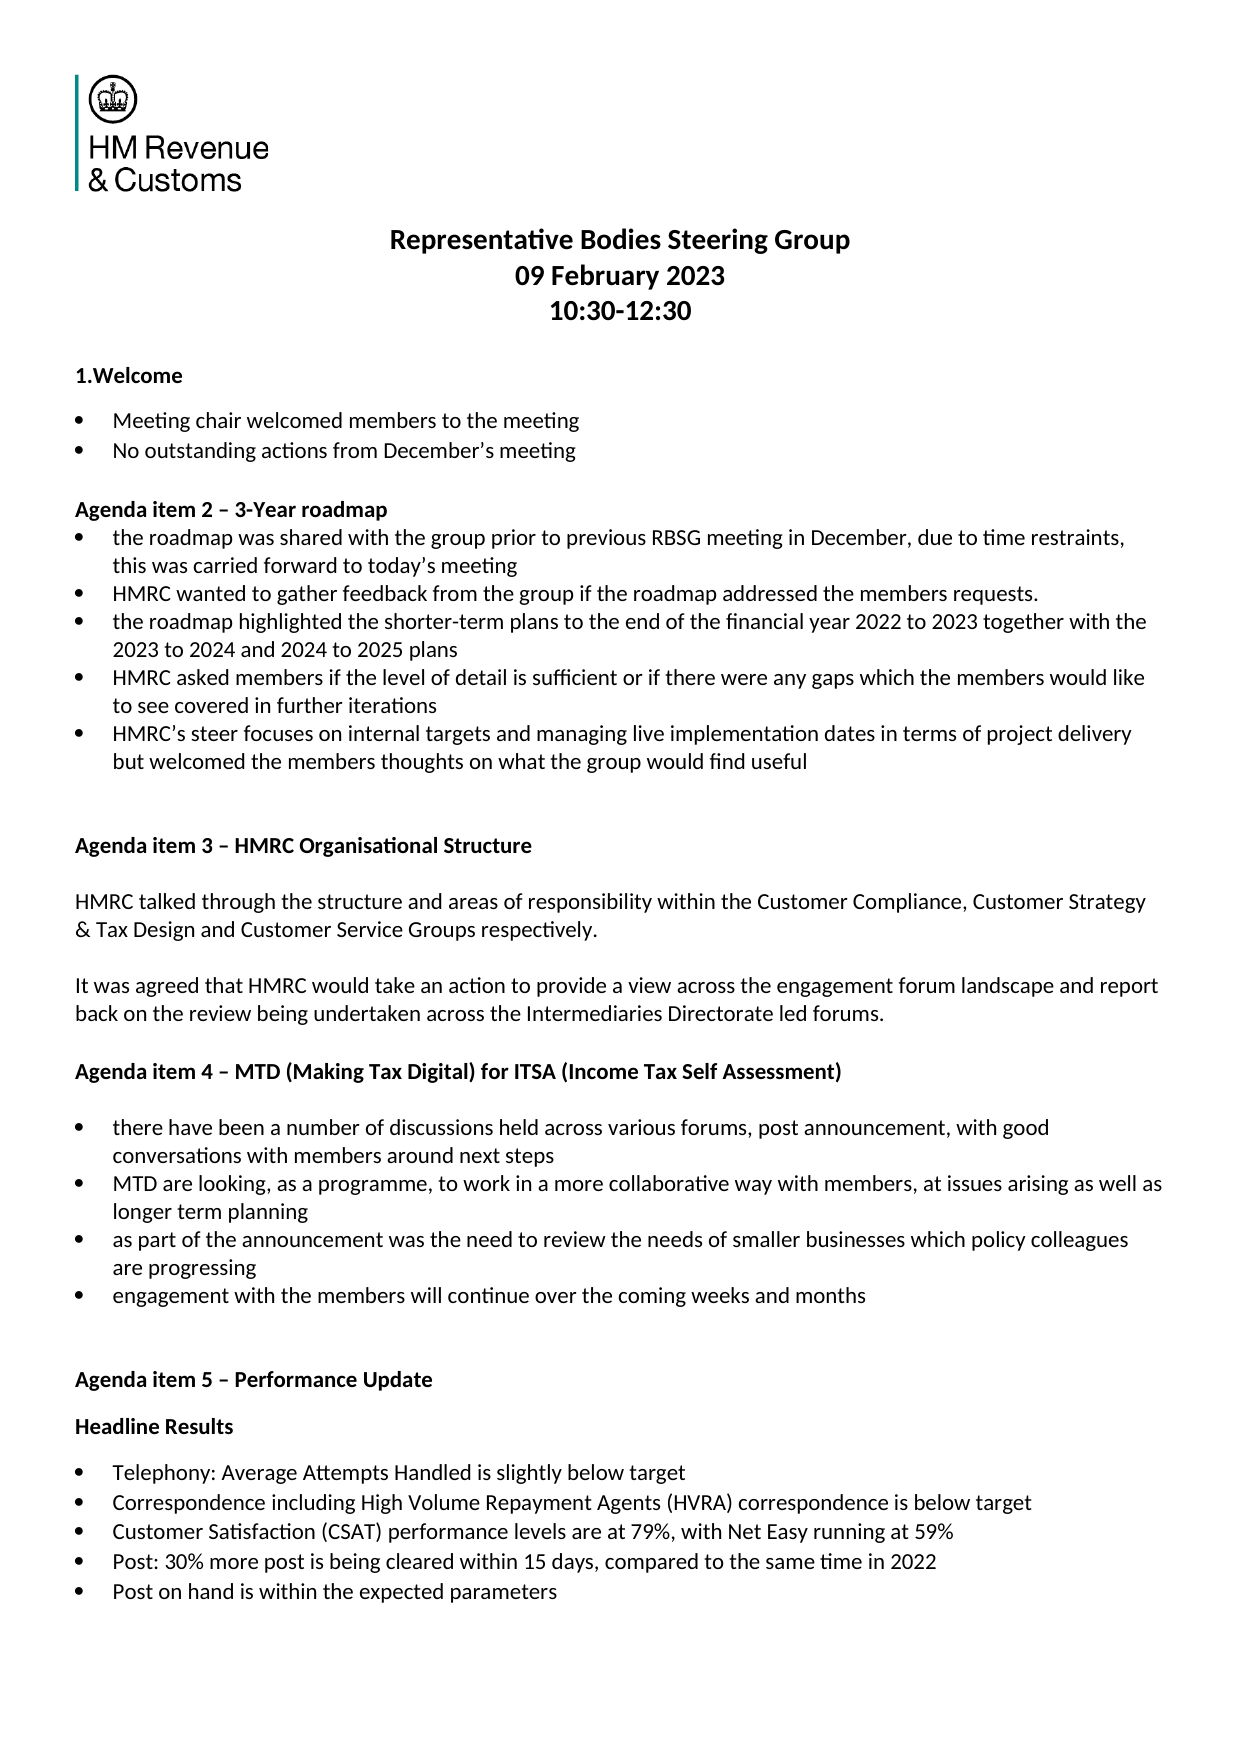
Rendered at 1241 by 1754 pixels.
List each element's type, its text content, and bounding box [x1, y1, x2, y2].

list HMRC’s steer focuses on internal targets and managing live implementation dates in terms of project delivery but welcomed the members thoughts on what the group would find useful [75, 719, 1165, 775]
list No outstanding actions from December’s meeting [75, 436, 1165, 464]
text 09 February 2023 [75, 257, 1165, 292]
text Representative Bodies Steering Group [75, 221, 1165, 257]
text HMRC talked through the structure and areas of responsibility within the Customer Compliance, Customer Strategy & Tax Design and Customer Service Groups respectively. [75, 887, 1165, 943]
text Agenda item 2 – 3-Year roadmap [75, 495, 1165, 523]
list HMRC wanted to gather feedback from the group if the roadmap addressed the members requests. [75, 579, 1165, 607]
list HMRC asked members if the level of detail is sufficient or if there were any gaps which the members would like to see covered in further iterations [75, 663, 1165, 719]
list the roadmap was shared with the group prior to previous RBSG meeting in December, due to time restraints, this was carried forward to today’s meeting [75, 523, 1165, 579]
list Post: 30% more post is being cleared within 15 days, compared to the same time in 2022 [75, 1547, 1165, 1575]
text Headline Results [75, 1412, 1165, 1440]
list Meeting chair welcomed members to the meeting [75, 406, 1165, 434]
text Agenda item 4 – MTD (Making Tax Digital) for ITSA (Income Tax Self Assessment) [75, 1057, 1165, 1085]
text 1.Welcome [75, 361, 1165, 389]
list Correspondence including High Volume Repayment Agents (HVRA) correspondence is below target [75, 1488, 1165, 1516]
list MTD are looking, as a programme, to work in a more collaborative way with members, at issues arising as well as longer term planning [75, 1169, 1165, 1225]
list there have been a number of discussions held across various forums, post announcement, with good conversations with members around next steps [75, 1113, 1165, 1169]
text Agenda item 5 – Performance Update [75, 1365, 1165, 1393]
list Telephony: Average Attempts Handled is slightly below target [75, 1458, 1165, 1486]
list the roadmap highlighted the shorter-term plans to the end of the financial year 2022 to 2023 together with the 2023 to 2024 and 2024 to 2025 plans [75, 607, 1165, 663]
text It was agreed that HMRC would take an action to provide a view across the engagement forum landscape and report back on the review being undertaken across the Intermediaries Directorate led forums. [75, 971, 1165, 1027]
list engagement with the members will continue over the coming weeks and months [75, 1281, 1165, 1309]
text 10:30-12:30 [75, 292, 1165, 328]
list Post on hand is within the expected parameters [75, 1577, 1165, 1605]
list as part of the announcement was the need to review the needs of smaller businesses which policy colleagues are progressing [75, 1225, 1165, 1281]
list Customer Satisfaction (CSAT) performance levels are at 79%, with Net Easy running at 59% [75, 1517, 1165, 1546]
text Agenda item 3 – HMRC Organisational Structure [75, 831, 1165, 859]
